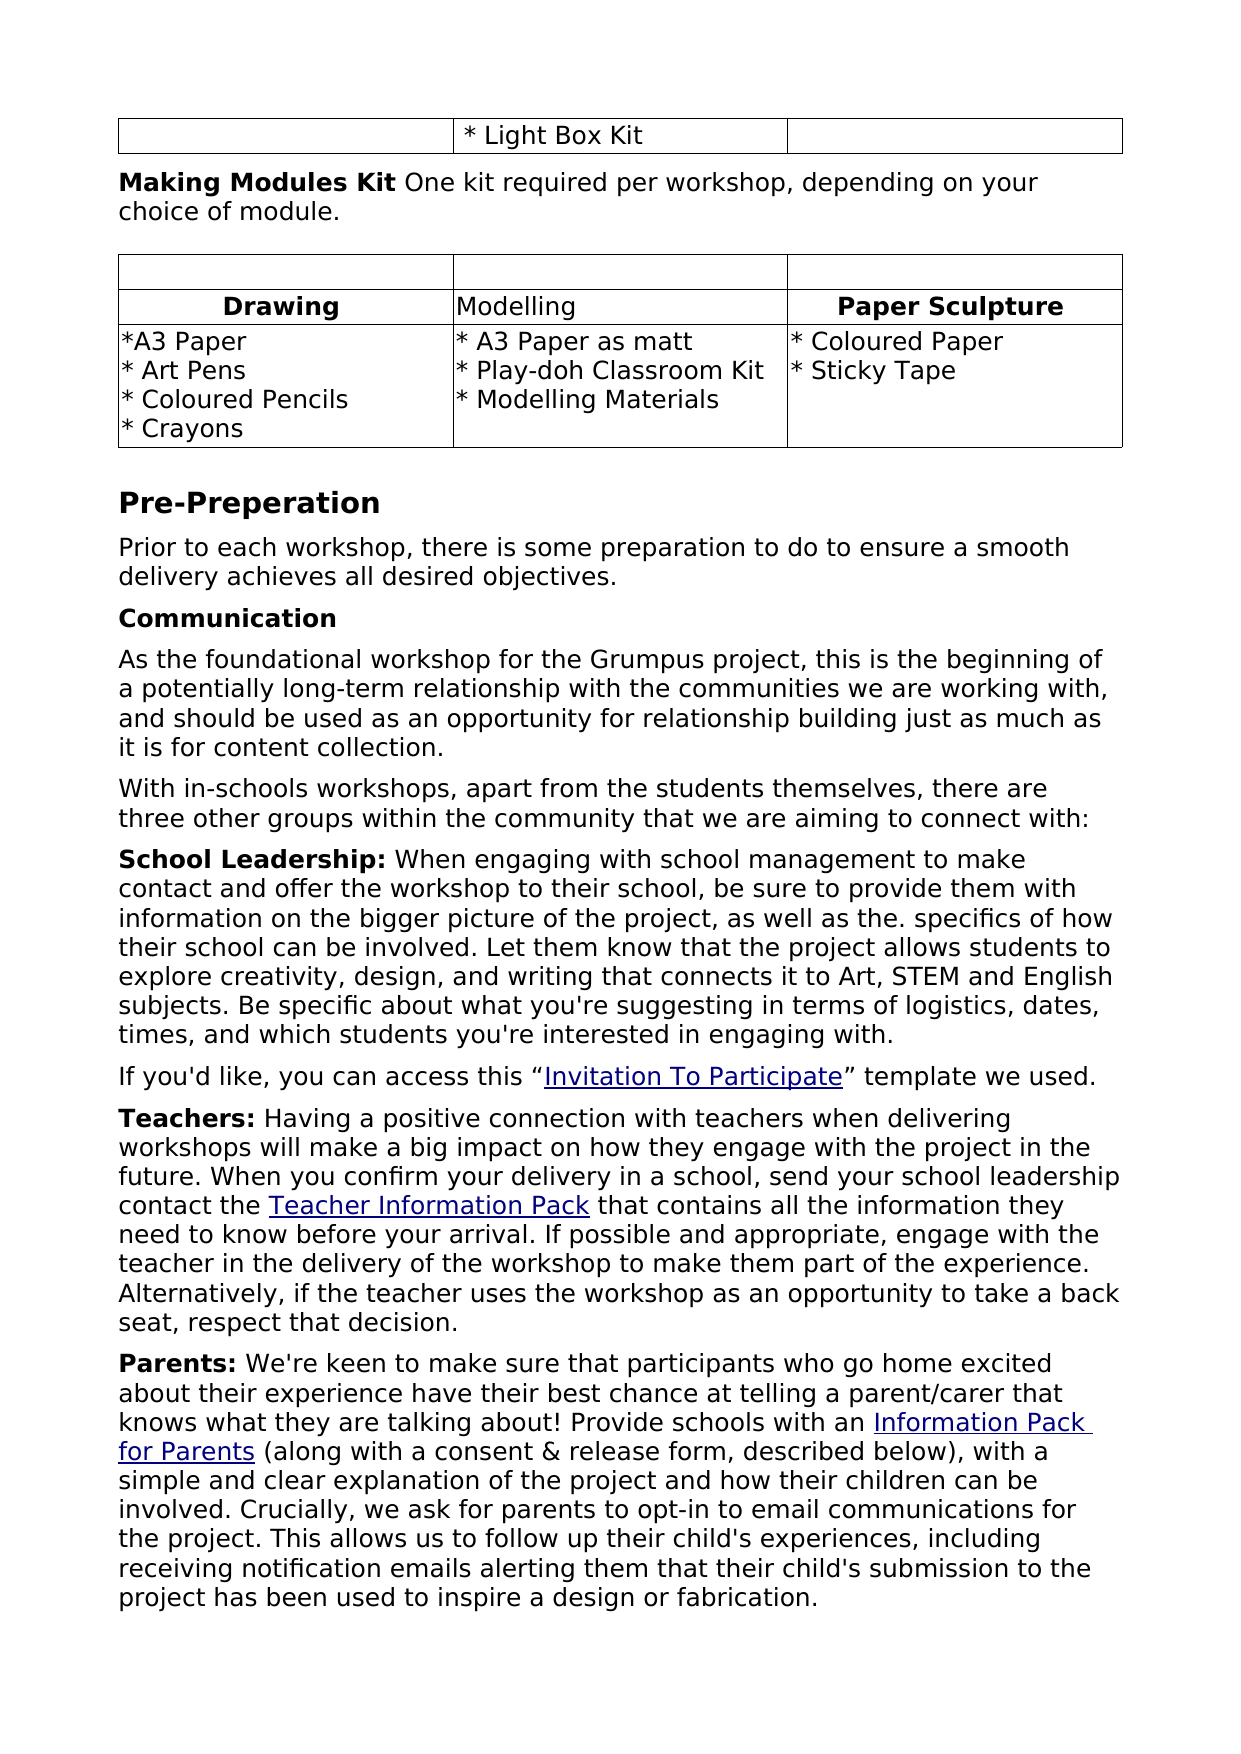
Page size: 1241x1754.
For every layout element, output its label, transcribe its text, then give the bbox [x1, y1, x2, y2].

table_header [788, 255, 1122, 289]
text Communication [118, 604, 1122, 633]
table_cell * Light Box Kit [454, 119, 787, 153]
table_cell Drawing [119, 290, 453, 324]
table_header [119, 255, 453, 289]
text Teachers: Having a positive connection with teachers when delivering workshops will make a big impact on how they engage with the project in the future. When you confirm your delivery in a school, send your school leadership contact the Teacher Information Pack that contains all the information they need to know before your arrival. If possible and appropriate, engage with the teacher in the delivery of the workshop to make them part of the experience. Alternatively, if the teacher uses the workshop as an opportunity to take a back seat, respect that decision. [118, 1104, 1122, 1337]
table_cell Modelling [454, 290, 787, 324]
text Prior to each workshop, there is some preparation to do to ensure a smooth delivery achieves all desired objectives. [118, 533, 1122, 591]
text School Leadership: When engaging with school management to make contact and offer the workshop to their school, be sure to provide them with information on the bigger picture of the project, as well as the. specifics of how their school can be involved. Let them know that the project allows students to explore creativity, design, and writing that connects it to Art, STEM and English subjects. Be specific about what you're suggesting in terms of logistics, dates, times, and which students you're interested in engaging with. [118, 845, 1122, 1049]
table_cell * Coloured Paper * Sticky Tape [788, 325, 1122, 447]
table_cell *A3 Paper * Art Pens * Coloured Pencils * Crayons [119, 325, 453, 447]
table_cell Paper Sculpture [788, 290, 1122, 324]
table_cell * A3 Paper as matt * Play-doh Classroom Kit * Modelling Materials [454, 325, 787, 447]
text Making Modules Kit One kit required per workshop, depending on your choice of module. [118, 168, 1122, 226]
text As the foundational workshop for the Grumpus project, this is the beginning of a potentially long-term relationship with the communities we are working with, and should be used as an opportunity for relationship building just as much as it is for content collection. [118, 645, 1122, 762]
text If you'd like, you can access this “Invitation To Participate” template we used. [118, 1062, 1122, 1091]
table_cell [788, 119, 1122, 153]
table_header [454, 255, 787, 289]
text Parents: We're keen to make sure that participants who go home excited about their experience have their best chance at telling a parent/carer that knows what they are talking about! Provide schools with an Information Pack for Parents (along with a consent & release form, described below), with a simple and clear explanation of the project and how their children can be involved. Crucially, we ask for parents to opt-in to email communications for the project. This allows us to follow up their child's experiences, including receiving notification emails alerting them that their child's submission to the project has been used to inspire a design or fabrication. [118, 1349, 1122, 1612]
subtitle Pre-Preperation [118, 486, 1122, 520]
table_cell [119, 119, 453, 153]
text With in-schools workshops, apart from the students themselves, there are three other groups within the community that we are aiming to connect with: [118, 774, 1122, 833]
